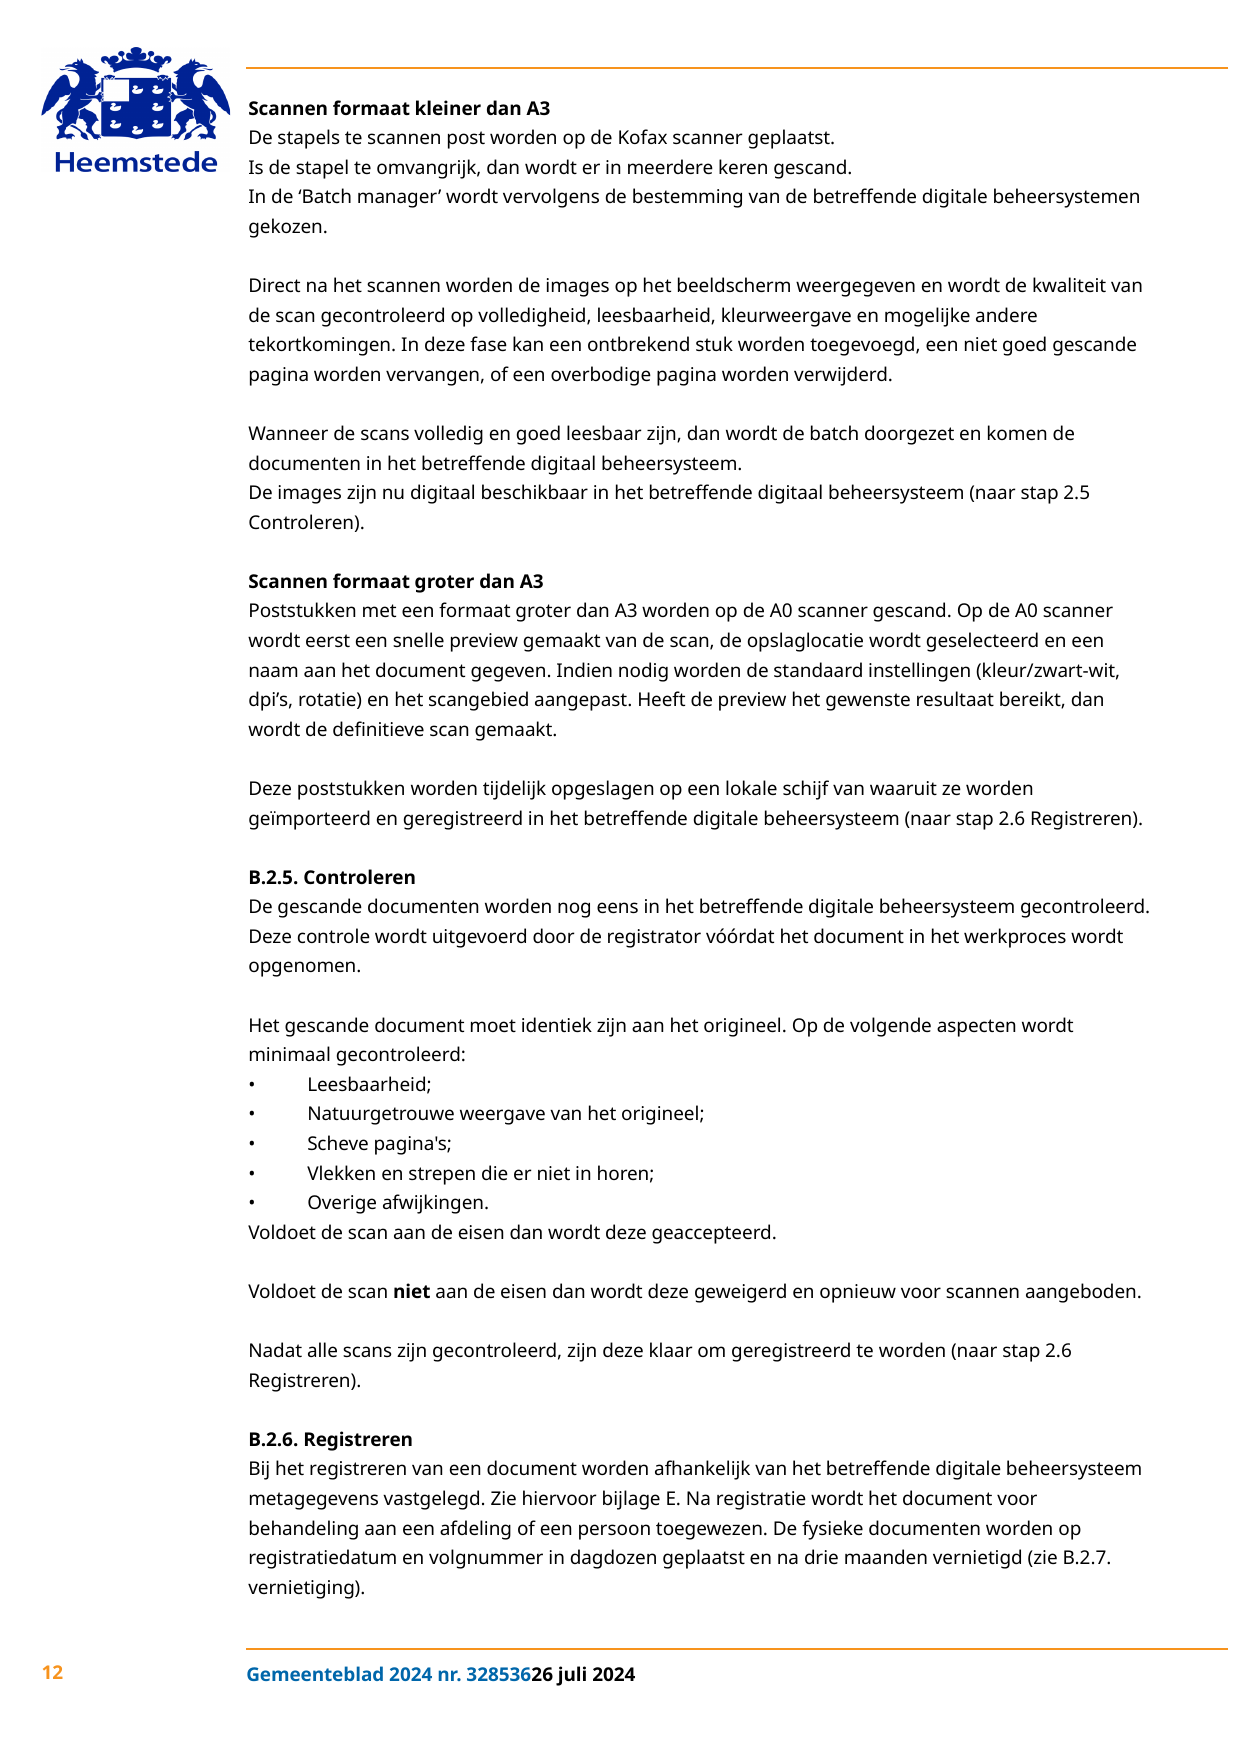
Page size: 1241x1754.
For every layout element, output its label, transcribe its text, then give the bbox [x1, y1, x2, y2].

text Het gescande document moet identiek zijn aan het origineel. Op de volgende aspecten wordt minimaal gecontroleerd: [248, 1012, 1152, 1067]
list Leesbaarheid; [248, 1071, 1152, 1097]
text Direct na het scannen worden de images op het beeldscherm weergegeven en wordt de kwaliteit van de scan gecontroleerd op volledigheid, leesbaarheid, kleurweergave en mogelijke andere tekortkomingen. In deze fase kan een ontbrekend stuk worden toegevoegd, een niet goed gescande pagina worden vervangen, of een overbodige pagina worden verwijderd. [248, 272, 1152, 387]
list Overige afwijkingen. [248, 1189, 1152, 1215]
text Scannen formaat kleiner dan A3 [248, 95, 1152, 121]
text Scannen formaat groter dan A3 [248, 568, 1152, 594]
text Bij het registreren van een document worden afhankelijk van het betreffende digitale beheersysteem metagegevens vastgelegd. Zie hiervoor bijlage E. Na registratie wordt het document voor behandeling aan een afdeling of een persoon toegewezen. De fysieke documenten worden op registratiedatum en volgnummer in dagdozen geplaatst en na drie maanden vernietigd (zie B.2.7. vernietiging). [248, 1456, 1152, 1600]
text Voldoet de scan niet aan de eisen dan wordt deze geweigerd en opnieuw voor scannen aangeboden. [248, 1278, 1152, 1304]
text Nadat alle scans zijn gecontroleerd, zijn deze klaar om geregistreerd te worden (naar stap 2.6 Registreren). [248, 1337, 1152, 1393]
text Deze poststukken worden tijdelijk opgeslagen op een lokale schijf van waaruit ze worden geïmporteerd en geregistreerd in het betreffende digitale beheersysteem (naar stap 2.6 Registreren). [248, 775, 1152, 831]
picture [41, 47, 231, 172]
text De images zijn nu digitaal beschikbaar in het betreffende digitaal beheersysteem (naar stap 2.5 Controleren). [248, 479, 1152, 535]
text B.2.5. Controleren [248, 864, 1152, 890]
list Natuurgetrouwe weergave van het origineel; [248, 1101, 1152, 1126]
text De stapels te scannen post worden op de Kofax scanner geplaatst. [248, 124, 1152, 150]
text Poststukken met een formaat groter dan A3 worden op de A0 scanner gescand. Op de A0 scanner wordt eerst een snelle preview gemaakt van de scan, de opslaglocatie wordt geselecteerd en een naam aan het document gegeven. Indien nodig worden de standaard instellingen (kleur/zwart-wit, dpi’s, rotatie) en het scangebied aangepast. Heeft de preview het gewenste resultaat bereikt, dan wordt de definitieve scan gemaakt. [248, 598, 1152, 742]
text B.2.6. Registreren [248, 1426, 1152, 1452]
text Voldoet de scan aan de eisen dan wordt deze geaccepteerd. [248, 1219, 1152, 1245]
text De gescande documenten worden nog eens in het betreffende digitale beheersysteem gecontroleerd. Deze controle wordt uitgevoerd door de registrator vóórdat het document in het werkproces wordt opgenomen. [248, 893, 1152, 978]
text In de ‘Batch manager’ wordt vervolgens de bestemming van de betreffende digitale beheersystemen gekozen. [248, 183, 1152, 239]
text Is de stapel te omvangrijk, dan wordt er in meerdere keren gescand. [248, 154, 1152, 180]
text Wanneer de scans volledig en goed leesbaar zijn, dan wordt de batch doorgezet en komen de documenten in het betreffende digitaal beheersysteem. [248, 420, 1152, 476]
list Vlekken en strepen die er niet in horen; [248, 1160, 1152, 1186]
list Scheve pagina's; [248, 1130, 1152, 1156]
